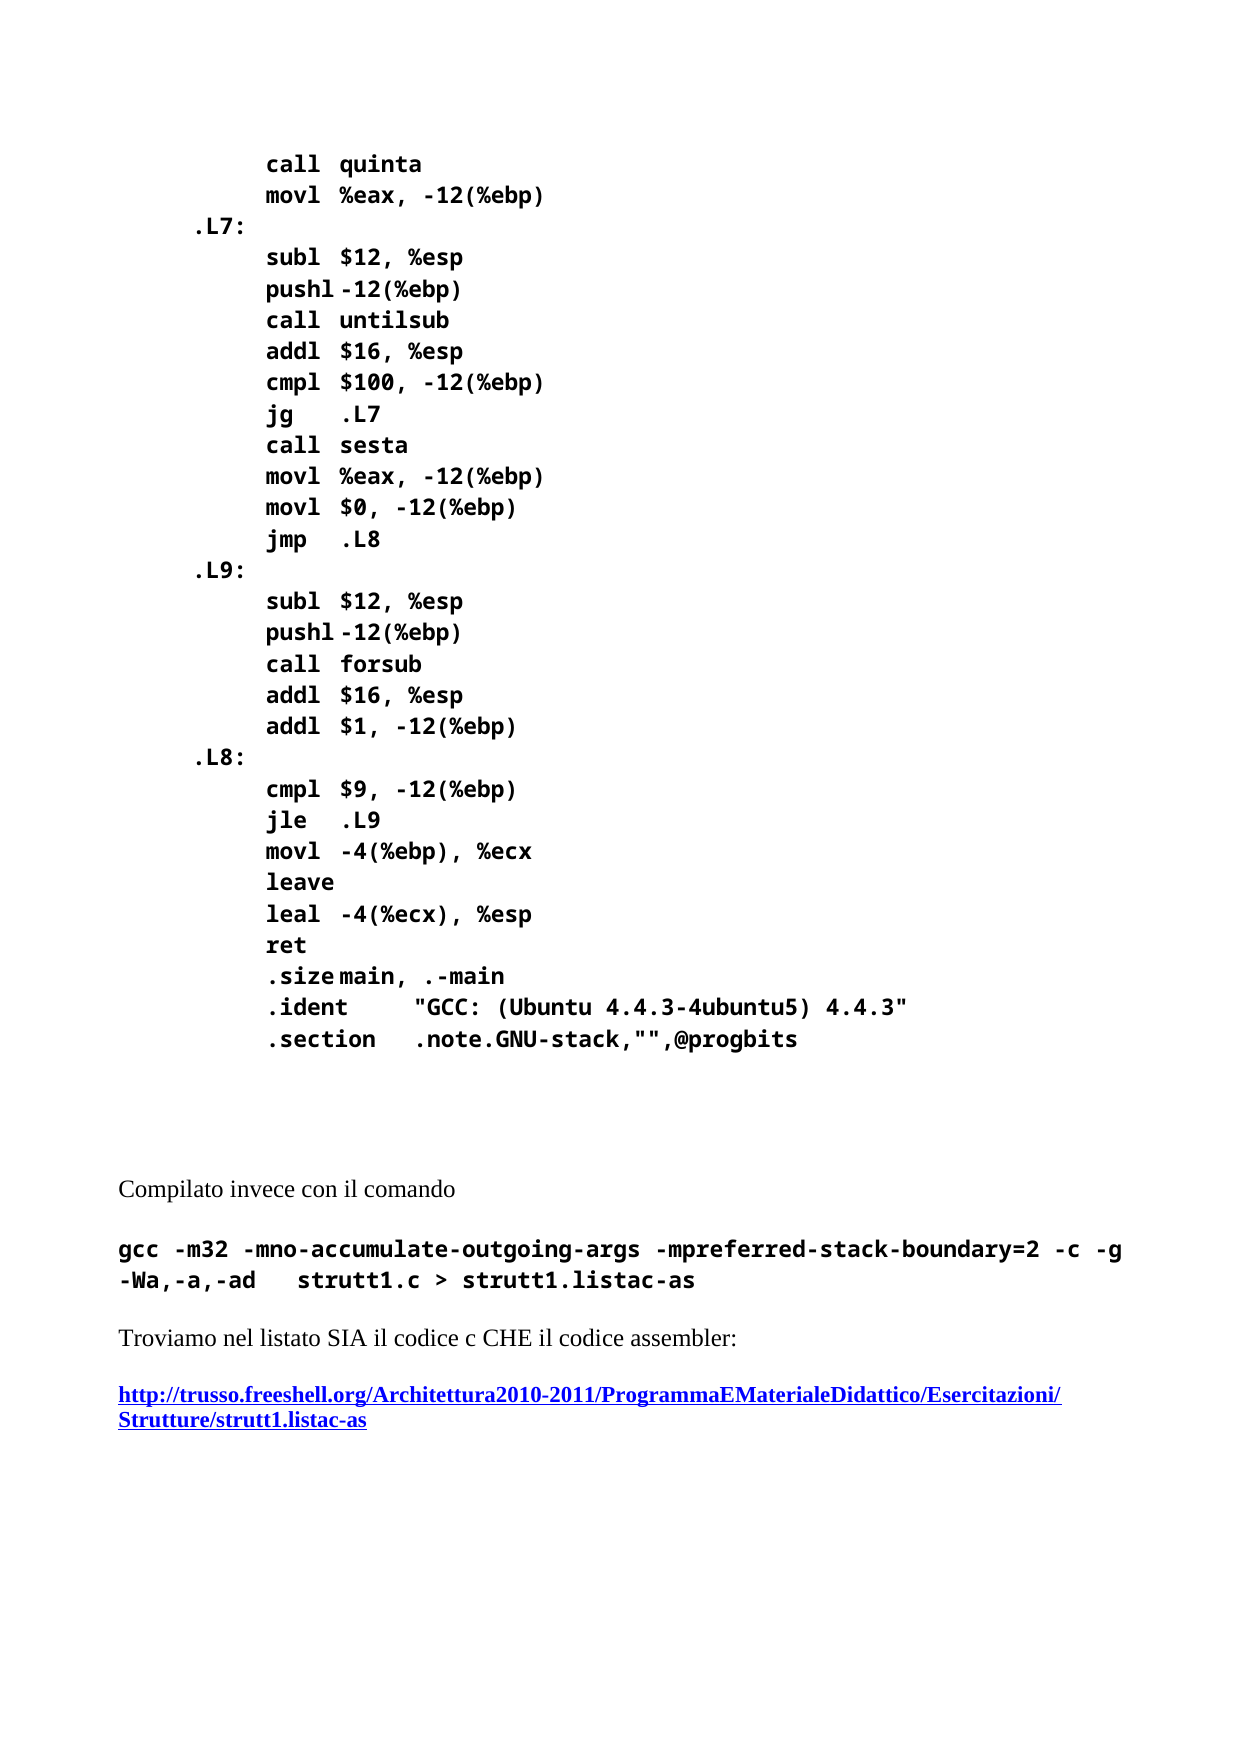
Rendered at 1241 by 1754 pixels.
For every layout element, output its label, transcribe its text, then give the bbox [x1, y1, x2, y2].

text .ident "GCC: (Ubuntu 4.4.3-4ubuntu5) 4.4.3" [192, 991, 1122, 1023]
text leave [192, 866, 1122, 898]
text addl $16, %esp [192, 335, 1122, 366]
text leal -4(%ecx), %esp [192, 898, 1122, 929]
text call untilsub [192, 304, 1122, 335]
text .L9: [192, 554, 1122, 585]
text pushl -12(%ebp) [192, 616, 1122, 648]
text subl $12, %esp [192, 241, 1122, 273]
text Compilato invece con il comando [118, 1175, 1122, 1203]
text call quinta [192, 148, 1122, 179]
text jle .L9 [192, 804, 1122, 835]
text pushl -12(%ebp) [192, 273, 1122, 304]
text Troviamo nel listato SIA il codice c CHE il codice assembler: [118, 1324, 1122, 1352]
text movl $0, -12(%ebp) [192, 491, 1122, 523]
text subl $12, %esp [192, 585, 1122, 616]
text .size main, .-main [192, 960, 1122, 991]
text movl %eax, -12(%ebp) [192, 460, 1122, 491]
text gcc -m32 -mno-accumulate-outgoing-args -mpreferred-stack-boundary=2 -c -g -Wa,-a,-ad strutt1.c > strutt1.listac-as [118, 1232, 1122, 1295]
text jmp .L8 [192, 523, 1122, 554]
text addl $1, -12(%ebp) [192, 710, 1122, 741]
text movl %eax, -12(%ebp) [192, 179, 1122, 210]
text ret [192, 929, 1122, 960]
text cmpl $100, -12(%ebp) [192, 366, 1122, 398]
text .section .note.GNU-stack,"",@progbits [192, 1023, 1122, 1054]
text call sesta [192, 429, 1122, 460]
text jg .L7 [192, 398, 1122, 429]
text .L7: [192, 210, 1122, 241]
text cmpl $9, -12(%ebp) [192, 773, 1122, 804]
text http://trusso.freeshell.org/Architettura2010-2011/ProgrammaEMaterialeDidattico/Esercitazioni/Strutture/strutt1.listac-as [118, 1382, 1122, 1432]
text addl $16, %esp [192, 679, 1122, 710]
text call forsub [192, 648, 1122, 679]
text movl -4(%ebp), %ecx [192, 835, 1122, 866]
text .L8: [192, 741, 1122, 773]
